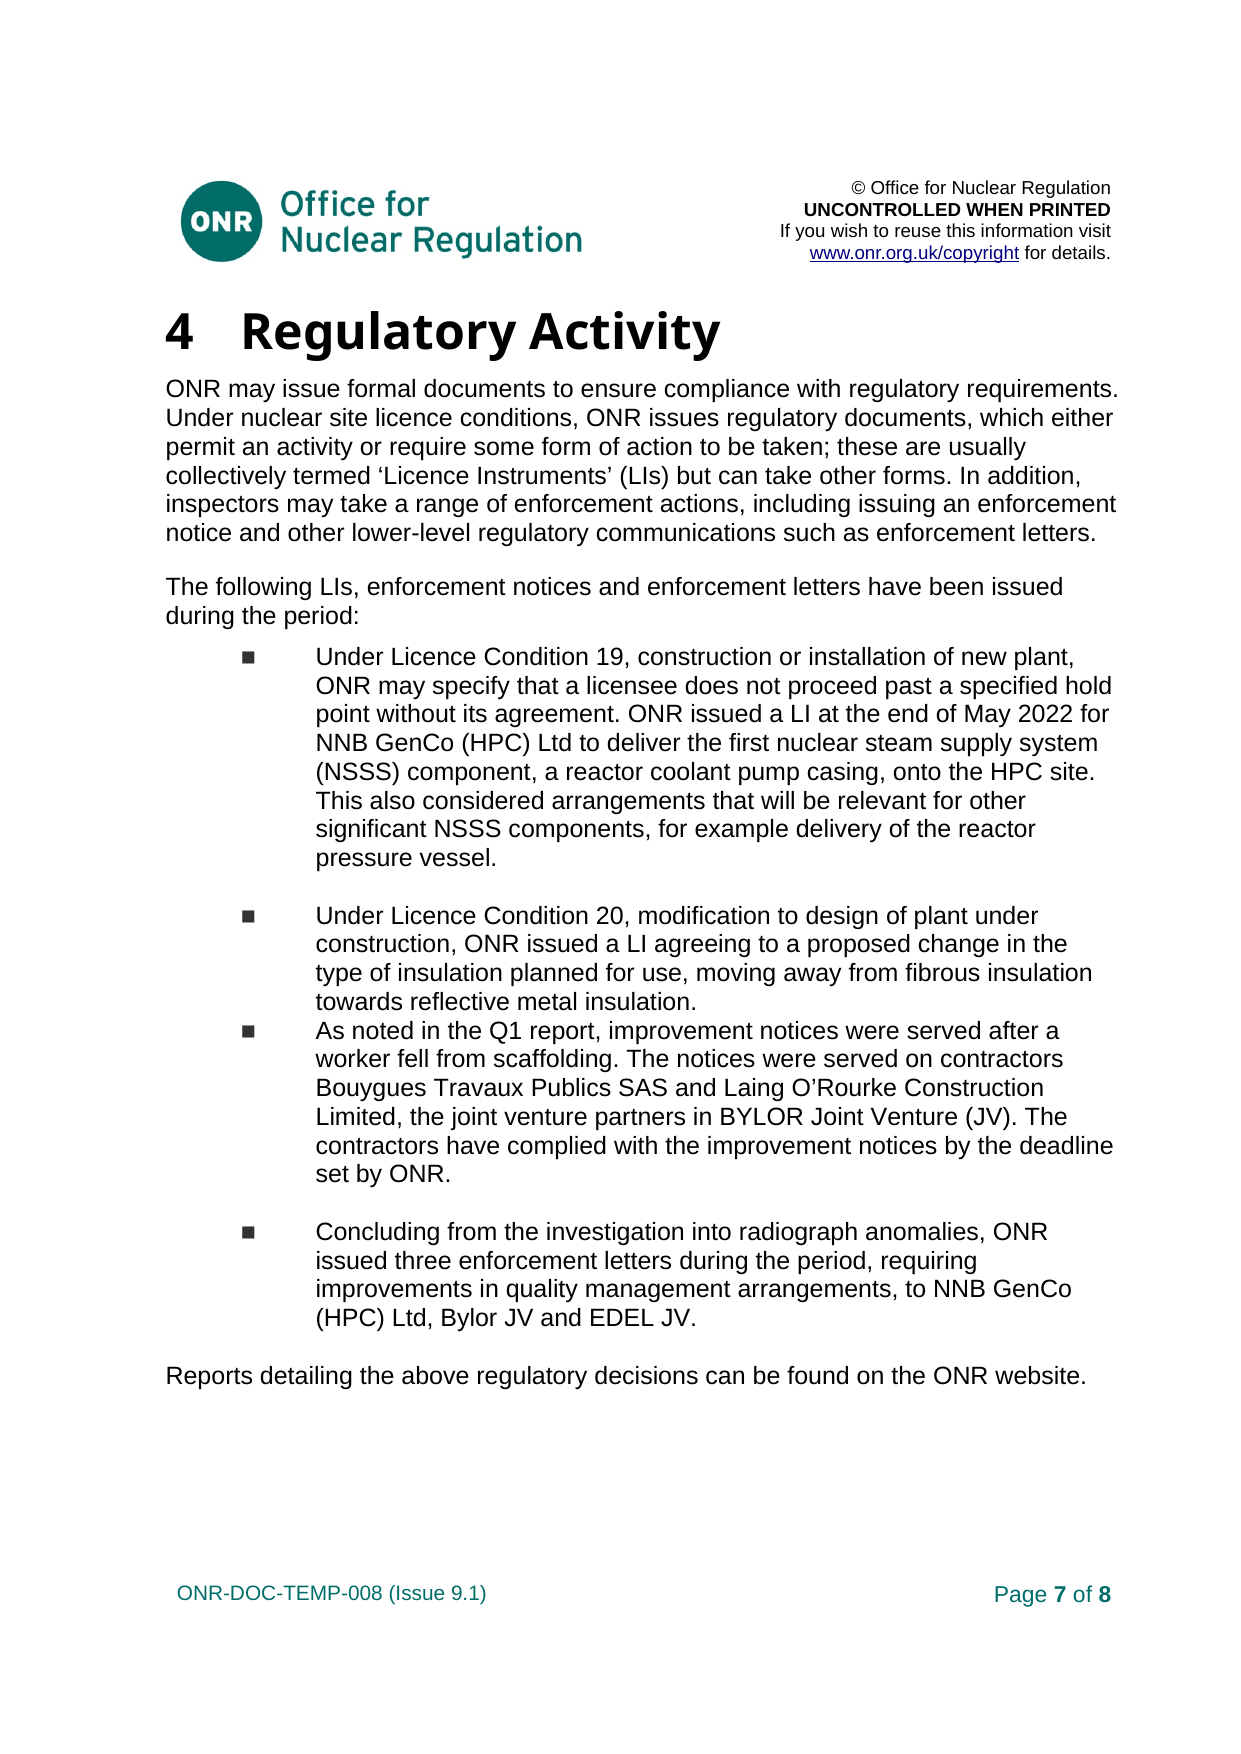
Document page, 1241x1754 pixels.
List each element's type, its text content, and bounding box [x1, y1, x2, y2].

list Under Licence Condition 20, modification to design of plant under construction, ONR issued a LI agreeing to a proposed change in the type of insulation planned for use, moving away from fibrous insulation towards reflective metal insulation. [240, 901, 1122, 1016]
list The following LIs, enforcement notices and enforcement letters have been issued during the period: [165, 572, 1122, 629]
list Concluding from the investigation into radiograph anomalies, ONR issued three enforcement letters during the period, requiring improvements in quality management arrangements, to NNB GenCo (HPC) Ltd, Bylor JV and EDEL JV. [240, 1217, 1122, 1332]
list Under Licence Condition 19, construction or installation of new plant, ONR may specify that a licensee does not proceed past a specified hold point without its agreement. ONR issued a LI at the end of May 2022 for NNB GenCo (HPC) Ltd to deliver the first nuclear steam supply system (NSSS) component, a reactor coolant pump casing, onto the HPC site. This also considered arrangements that will be relevant for other significant NSSS components, for example delivery of the reactor pressure vessel. [240, 642, 1122, 872]
list Reports detailing the above regulatory decisions can be found on the ONR website. [165, 1361, 1122, 1389]
list As noted in the Q1 report, improvement notices were served after a worker fell from scaffolding. The notices were served on contractors Bouygues Travaux Publics SAS and Laing O’Rourke Construction Limited, the joint venture partners in BYLOR Joint Venture (JV). The contractors have complied with the improvement notices by the deadline set by ONR. [240, 1016, 1122, 1188]
text ONR may issue formal documents to ensure compliance with regulatory requirements. Under nuclear site licence conditions, ONR issues regulatory documents, which either permit an activity or require some form of action to be taken; these are usually collectively termed ‘Licence Instruments’ (LIs) but can take other forms. In addition, inspectors may take a range of enforcement actions, including issuing an enforcement notice and other lower-level regulatory communications such as enforcement letters. [165, 374, 1122, 547]
subtitle Regulatory Activity [165, 296, 1122, 364]
